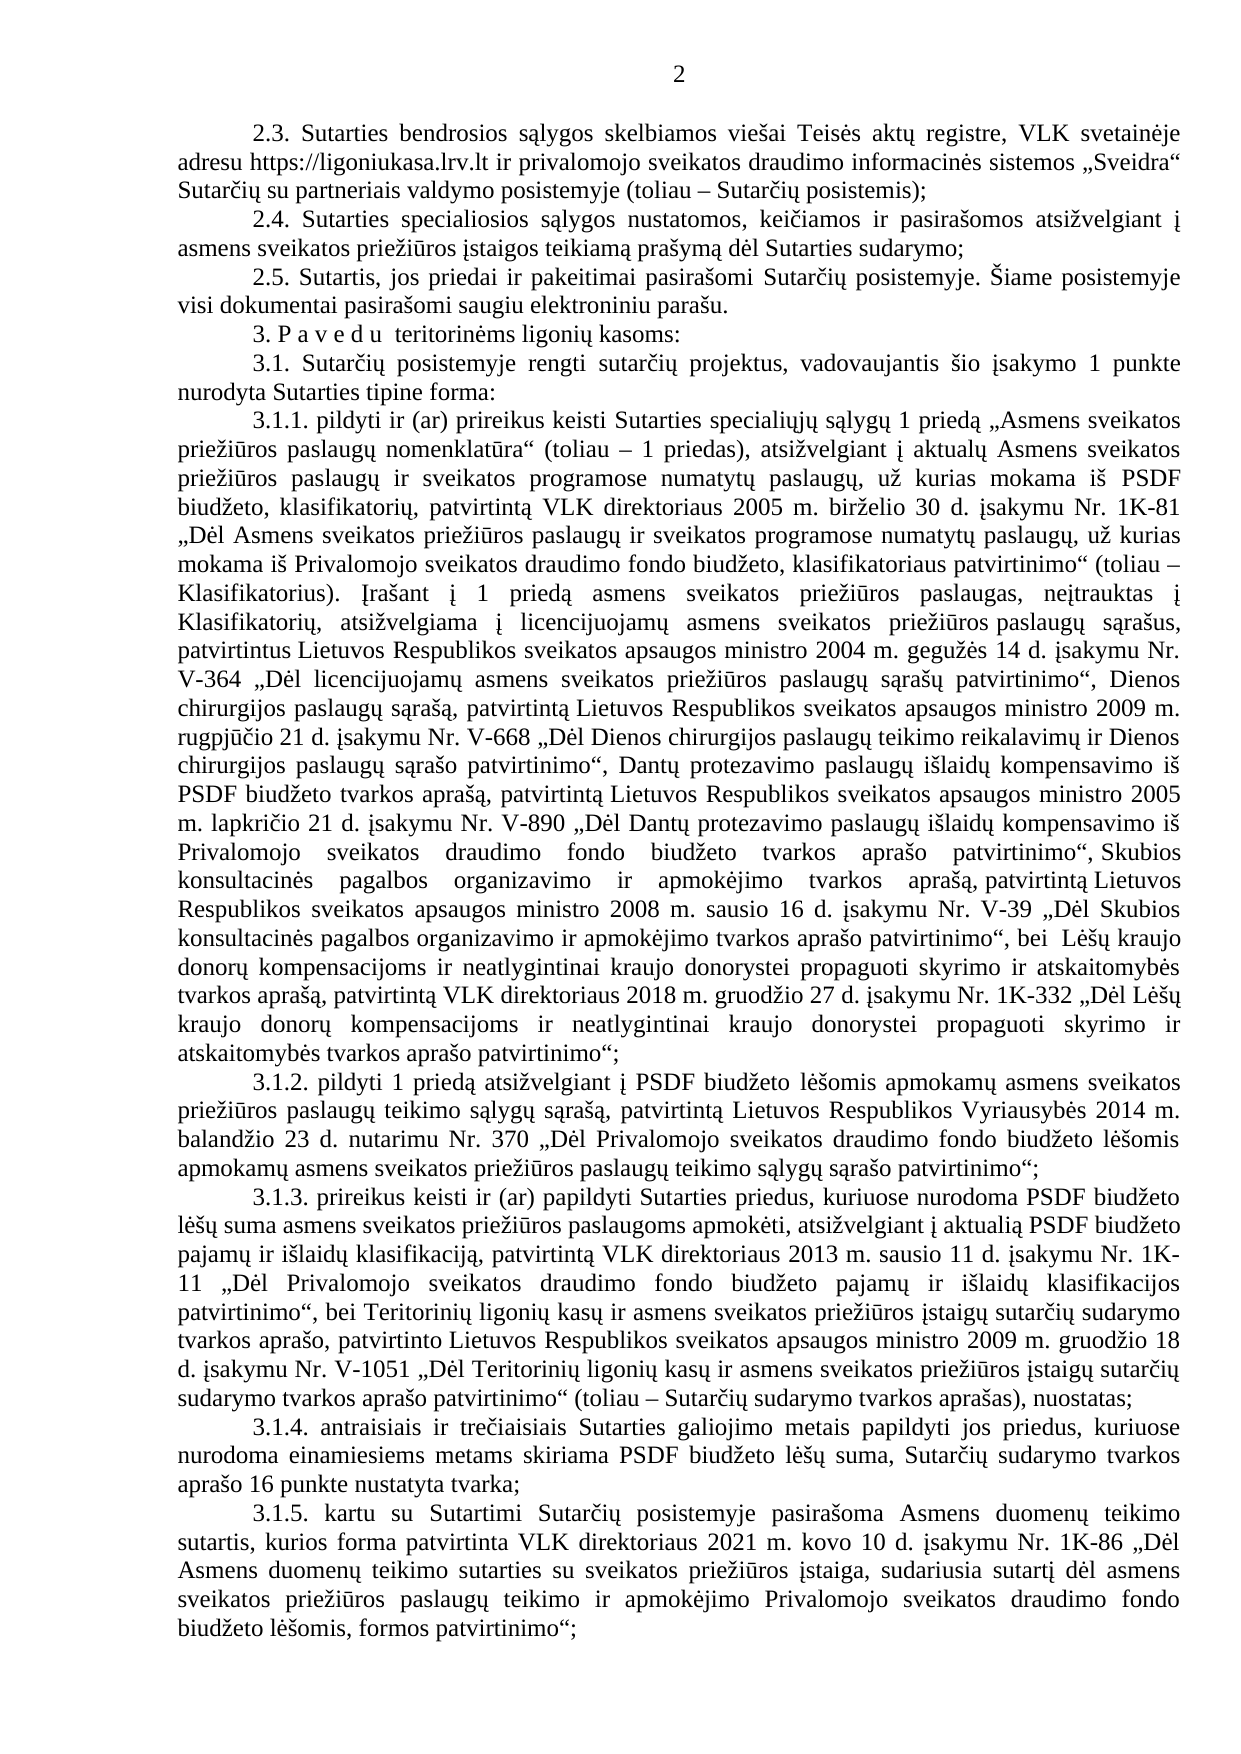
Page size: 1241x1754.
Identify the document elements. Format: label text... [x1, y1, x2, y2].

text 3.1.1. pildyti ir (ar) prireikus keisti Sutarties specialiųjų sąlygų 1 priedą „Asmens sveikatos priežiūros paslaugų nomenklatūra“ (toliau – 1 priedas), atsižvelgiant į aktualų Asmens sveikatos priežiūros paslaugų ir sveikatos programose numatytų paslaugų, už kurias mokama iš PSDF biudžeto, klasifikatorių, patvirtintą VLK direktoriaus 2005 m. birželio 30 d. įsakymu Nr. 1K-81 „Dėl Asmens sveikatos priežiūros paslaugų ir sveikatos programose numatytų paslaugų, už kurias mokama iš Privalomojo sveikatos draudimo fondo biudžeto, klasifikatoriaus patvirtinimo“ (toliau – Klasifikatorius). Įrašant į 1 priedą asmens sveikatos priežiūros paslaugas, neįtrauktas į Klasifikatorių, atsižvelgiama į licencijuojamų asmens sveikatos priežiūros paslaugų sąrašus, patvirtintus Lietuvos Respublikos sveikatos apsaugos ministro 2004 m. gegužės 14 d. įsakymu Nr. V-364 „Dėl licencijuojamų asmens sveikatos priežiūros paslaugų sąrašų patvirtinimo“, Dienos chirurgijos paslaugų sąrašą, patvirtintą Lietuvos Respublikos sveikatos apsaugos ministro 2009 m. rugpjūčio 21 d. įsakymu Nr. V-668 „Dėl Dienos chirurgijos paslaugų teikimo reikalavimų ir Dienos chirurgijos paslaugų sąrašo patvirtinimo“, Dantų protezavimo paslaugų išlaidų kompensavimo iš PSDF biudžeto tvarkos aprašą, patvirtintą Lietuvos Respublikos sveikatos apsaugos ministro 2005 m. lapkričio 21 d. įsakymu Nr. V-890 „Dėl Dantų protezavimo paslaugų išlaidų kompensavimo iš Privalomojo sveikatos draudimo fondo biudžeto tvarkos aprašo patvirtinimo“, Skubios konsultacinės pagalbos organizavimo ir apmokėjimo tvarkos aprašą, patvirtintą Lietuvos Respublikos sveikatos apsaugos ministro 2008 m. sausio 16 d. įsakymu Nr. V-39 „Dėl Skubios konsultacinės pagalbos organizavimo ir apmokėjimo tvarkos aprašo patvirtinimo“, bei Lėšų kraujo donorų kompensacijoms ir neatlygintinai kraujo donorystei propaguoti skyrimo ir atskaitomybės tvarkos aprašą, patvirtintą VLK direktoriaus 2018 m. gruodžio 27 d. įsakymu Nr. 1K-332 „Dėl Lėšų kraujo donorų kompensacijoms ir neatlygintinai kraujo donorystei propaguoti skyrimo ir atskaitomybės tvarkos aprašo patvirtinimo“; [177, 406, 1181, 1067]
text 3.1. Sutarčių posistemyje rengti sutarčių projektus, vadovaujantis šio įsakymo 1 punkte nurodyta Sutarties tipine forma: [177, 348, 1181, 406]
text 3.1.2. pildyti 1 priedą atsižvelgiant į PSDF biudžeto lėšomis apmokamų asmens sveikatos priežiūros paslaugų teikimo sąlygų sąrašą, patvirtintą Lietuvos Respublikos Vyriausybės 2014 m. balandžio 23 d. nutarimu Nr. 370 „Dėl Privalomojo sveikatos draudimo fondo biudžeto lėšomis apmokamų asmens sveikatos priežiūros paslaugų teikimo sąlygų sąrašo patvirtinimo“; [177, 1067, 1181, 1182]
text 3.1.3. prireikus keisti ir (ar) papildyti Sutarties priedus, kuriuose nurodoma PSDF biudžeto lėšų suma asmens sveikatos priežiūros paslaugoms apmokėti, atsižvelgiant į aktualią PSDF biudžeto pajamų ir išlaidų klasifikaciją, patvirtintą VLK direktoriaus 2013 m. sausio 11 d. įsakymu Nr. 1K-11 „Dėl Privalomojo sveikatos draudimo fondo biudžeto pajamų ir išlaidų klasifikacijos patvirtinimo“, bei Teritorinių ligonių kasų ir asmens sveikatos priežiūros įstaigų sutarčių sudarymo tvarkos aprašo, patvirtinto Lietuvos Respublikos sveikatos apsaugos ministro 2009 m. gruodžio 18 d. įsakymu Nr. V-1051 „Dėl Teritorinių ligonių kasų ir asmens sveikatos priežiūros įstaigų sutarčių sudarymo tvarkos aprašo patvirtinimo“ (toliau – Sutarčių sudarymo tvarkos aprašas), nuostatas; [177, 1182, 1181, 1412]
text 2.4. Sutarties specialiosios sąlygos nustatomos, keičiamos ir pasirašomos atsižvelgiant į asmens sveikatos priežiūros įstaigos teikiamą prašymą dėl Sutarties sudarymo; [177, 204, 1181, 262]
text 2.5. Sutartis, jos priedai ir pakeitimai pasirašomi Sutarčių posistemyje. Šiame posistemyje visi dokumentai pasirašomi saugiu elektroniniu parašu. [177, 262, 1181, 319]
text 3.1.5. kartu su Sutartimi Sutarčių posistemyje pasirašoma Asmens duomenų teikimo sutartis, kurios forma patvirtinta VLK direktoriaus 2021 m. kovo 10 d. įsakymu Nr. 1K-86 „Dėl Asmens duomenų teikimo sutarties su sveikatos priežiūros įstaiga, sudariusia sutartį dėl asmens sveikatos priežiūros paslaugų teikimo ir apmokėjimo Privalomojo sveikatos draudimo fondo biudžeto lėšomis, formos patvirtinimo“; [177, 1498, 1181, 1642]
text 3.1.4. antraisiais ir trečiaisiais Sutarties galiojimo metais papildyti jos priedus, kuriuose nurodoma einamiesiems metams skiriama PSDF biudžeto lėšų suma, Sutarčių sudarymo tvarkos aprašo 16 punkte nustatyta tvarka; [177, 1412, 1181, 1498]
text 2.3. Sutarties bendrosios sąlygos skelbiamos viešai Teisės aktų registre, VLK svetainėje adresu https://ligoniukasa.lrv.lt ir privalomojo sveikatos draudimo informacinės sistemos „Sveidra“ Sutarčių su partneriais valdymo posistemyje (toliau – Sutarčių posistemis); [177, 118, 1181, 204]
text 3. Pavedu teritorinėms ligonių kasoms: [177, 319, 1181, 348]
